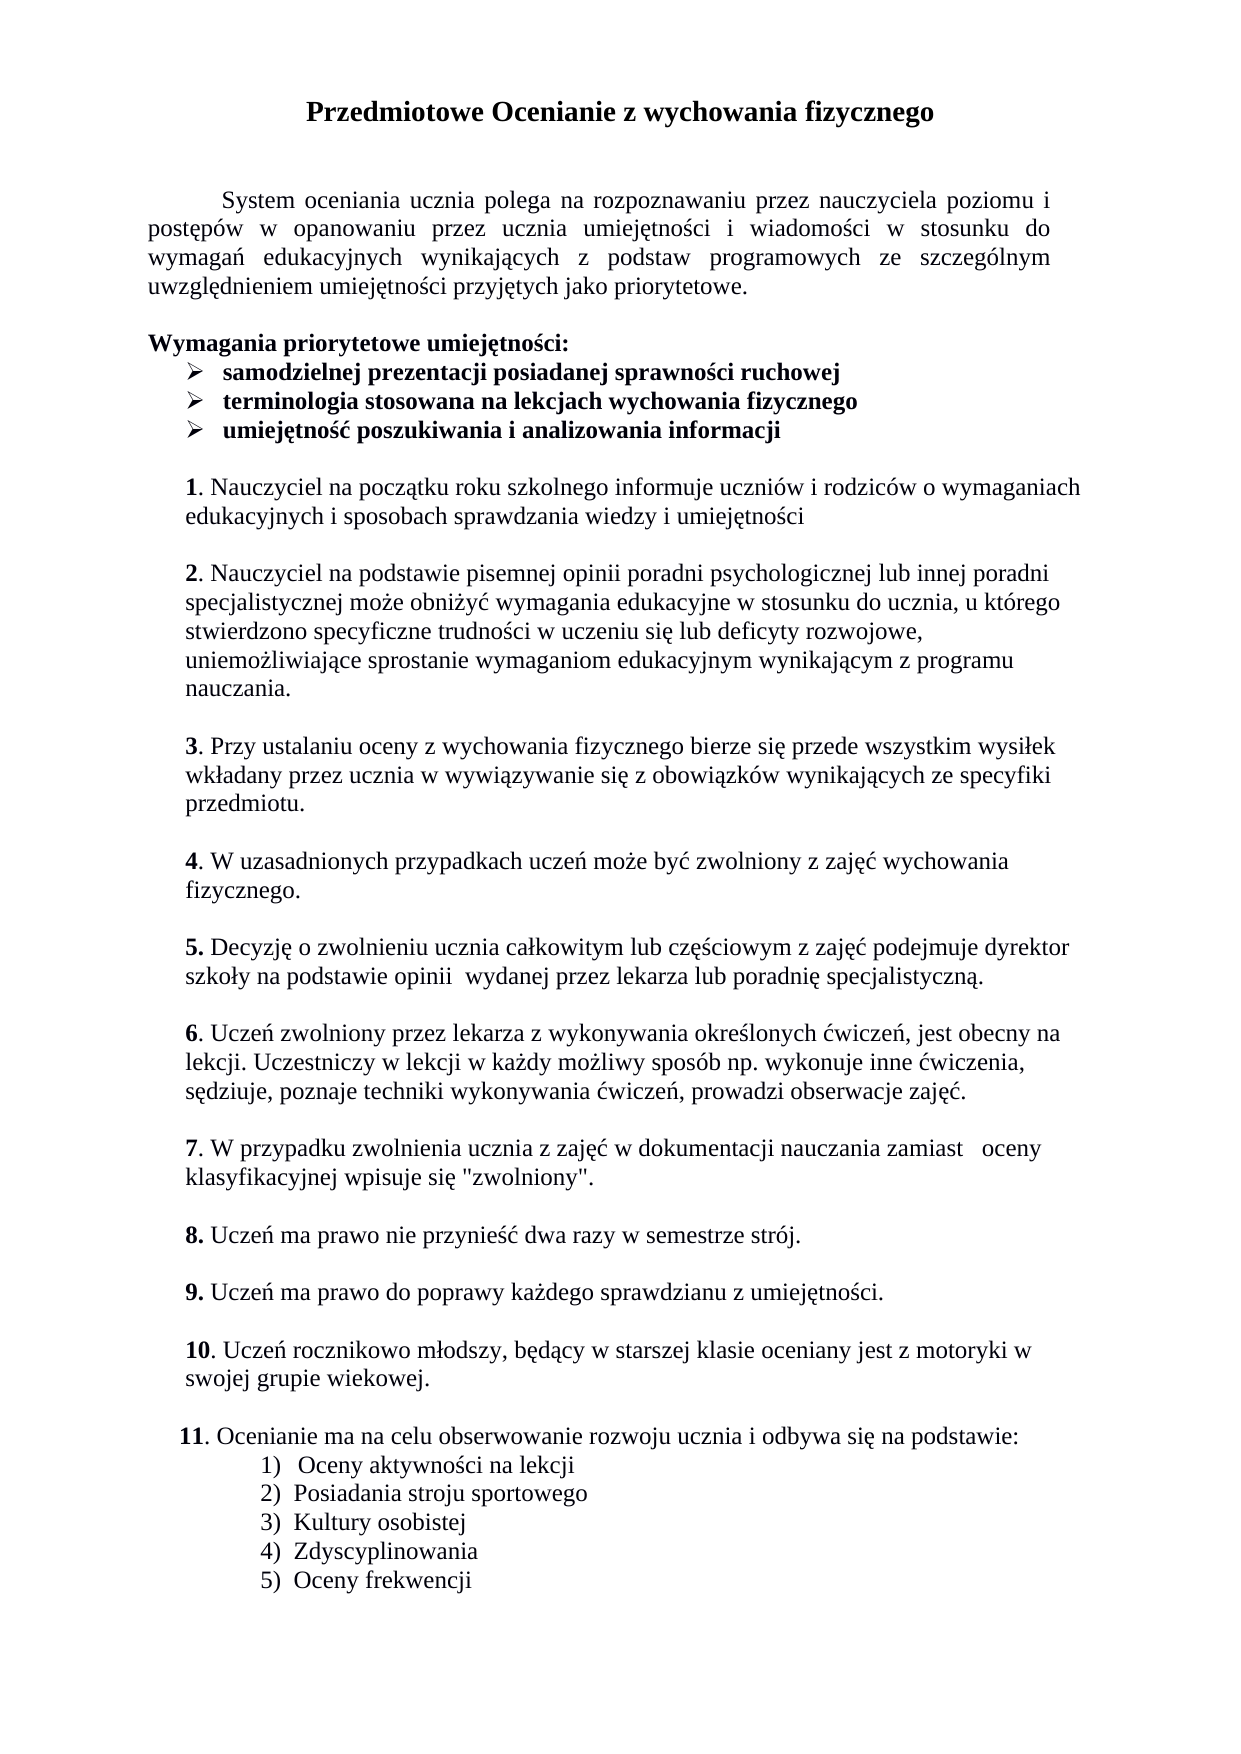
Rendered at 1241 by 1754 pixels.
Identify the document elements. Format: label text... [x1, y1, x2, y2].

text 10. Uczeń rocznikowo młodszy, będący w starszej klasie oceniany jest z motoryki w swojej grupie wiekowej. [185, 1335, 1093, 1392]
text 2. Nauczyciel na podstawie pisemnej opinii poradni psychologicznej lub innej poradni specjalistycznej może obniżyć wymagania edukacyjne w stosunku do ucznia, u którego stwierdzono specyficzne trudności w uczeniu się lub deficyty rozwojowe, uniemożliwiające sprostanie wymaganiom edukacyjnym wynikającym z programu nauczania. [185, 558, 1093, 702]
list samodzielnej prezentacji posiadanej sprawności ruchowej [185, 357, 1093, 386]
text Przedmiotowe Ocenianie z wychowania fizycznego [148, 94, 1093, 127]
list umiejętność poszukiwania i analizowania informacji [185, 415, 1093, 443]
text 8. Uczeń ma prawo nie przynieść dwa razy w semestrze strój. [185, 1220, 1093, 1248]
text 1. Nauczyciel na początku roku szkolnego informuje uczniów i rodziców o wymaganiach edukacyjnych i sposobach sprawdzania wiedzy i umiejętności [185, 472, 1093, 530]
text 6. Uczeń zwolniony przez lekarza z wykonywania określonych ćwiczeń, jest obecny na lekcji. Uczestniczy w lekcji w każdy możliwy sposób np. wykonuje inne ćwiczenia, sędziuje, poznaje techniki wykonywania ćwiczeń, prowadzi obserwacje zajęć. [185, 1018, 1093, 1105]
text 9. Uczeń ma prawo do poprawy każdego sprawdzianu z umiejętności. [185, 1277, 1093, 1306]
text Wymagania priorytetowe umiejętności: [148, 328, 1093, 357]
list 5) Oceny frekwencji [223, 1565, 1093, 1593]
text 5. Decyzję o zwolnieniu ucznia całkowitym lub częściowym z zajęć podejmuje dyrektor szkoły na podstawie opinii wydanej przez lekarza lub poradnię specjalistyczną. [185, 932, 1093, 990]
list Oceny aktywności na lekcji [260, 1450, 1093, 1478]
list terminologia stosowana na lekcjach wychowania fizycznego [185, 386, 1093, 415]
text 7. W przypadku zwolnienia ucznia z zajęć w dokumentacji nauczania zamiast oceny klasyfikacyjnej wpisuje się "zwolniony". [185, 1133, 1093, 1191]
list 3) Kultury osobistej [223, 1507, 1093, 1536]
list 4) Zdyscyplinowania [223, 1536, 1093, 1565]
list 2) Posiadania stroju sportowego [223, 1478, 1093, 1507]
text 4. W uzasadnionych przypadkach uczeń może być zwolniony z zajęć wychowania fizycznego. [185, 846, 1095, 903]
text System oceniania ucznia polega na rozpoznawaniu przez nauczyciela poziomu i postępów w opanowaniu przez ucznia umiejętności i wiadomości w stosunku do wymagań edukacyjnych wynikających z podstaw programowych ze szczególnym uwzględnieniem umiejętności przyjętych jako priorytetowe. [148, 185, 1051, 300]
text 11. Ocenianie ma na celu obserwowanie rozwoju ucznia i odbywa się na podstawie: [148, 1421, 1093, 1450]
text 3. Przy ustalaniu oceny z wychowania fizycznego bierze się przede wszystkim wysiłek wkładany przez ucznia w wywiązywanie się z obowiązków wynikających ze specyfiki przedmiotu. [185, 731, 1093, 817]
